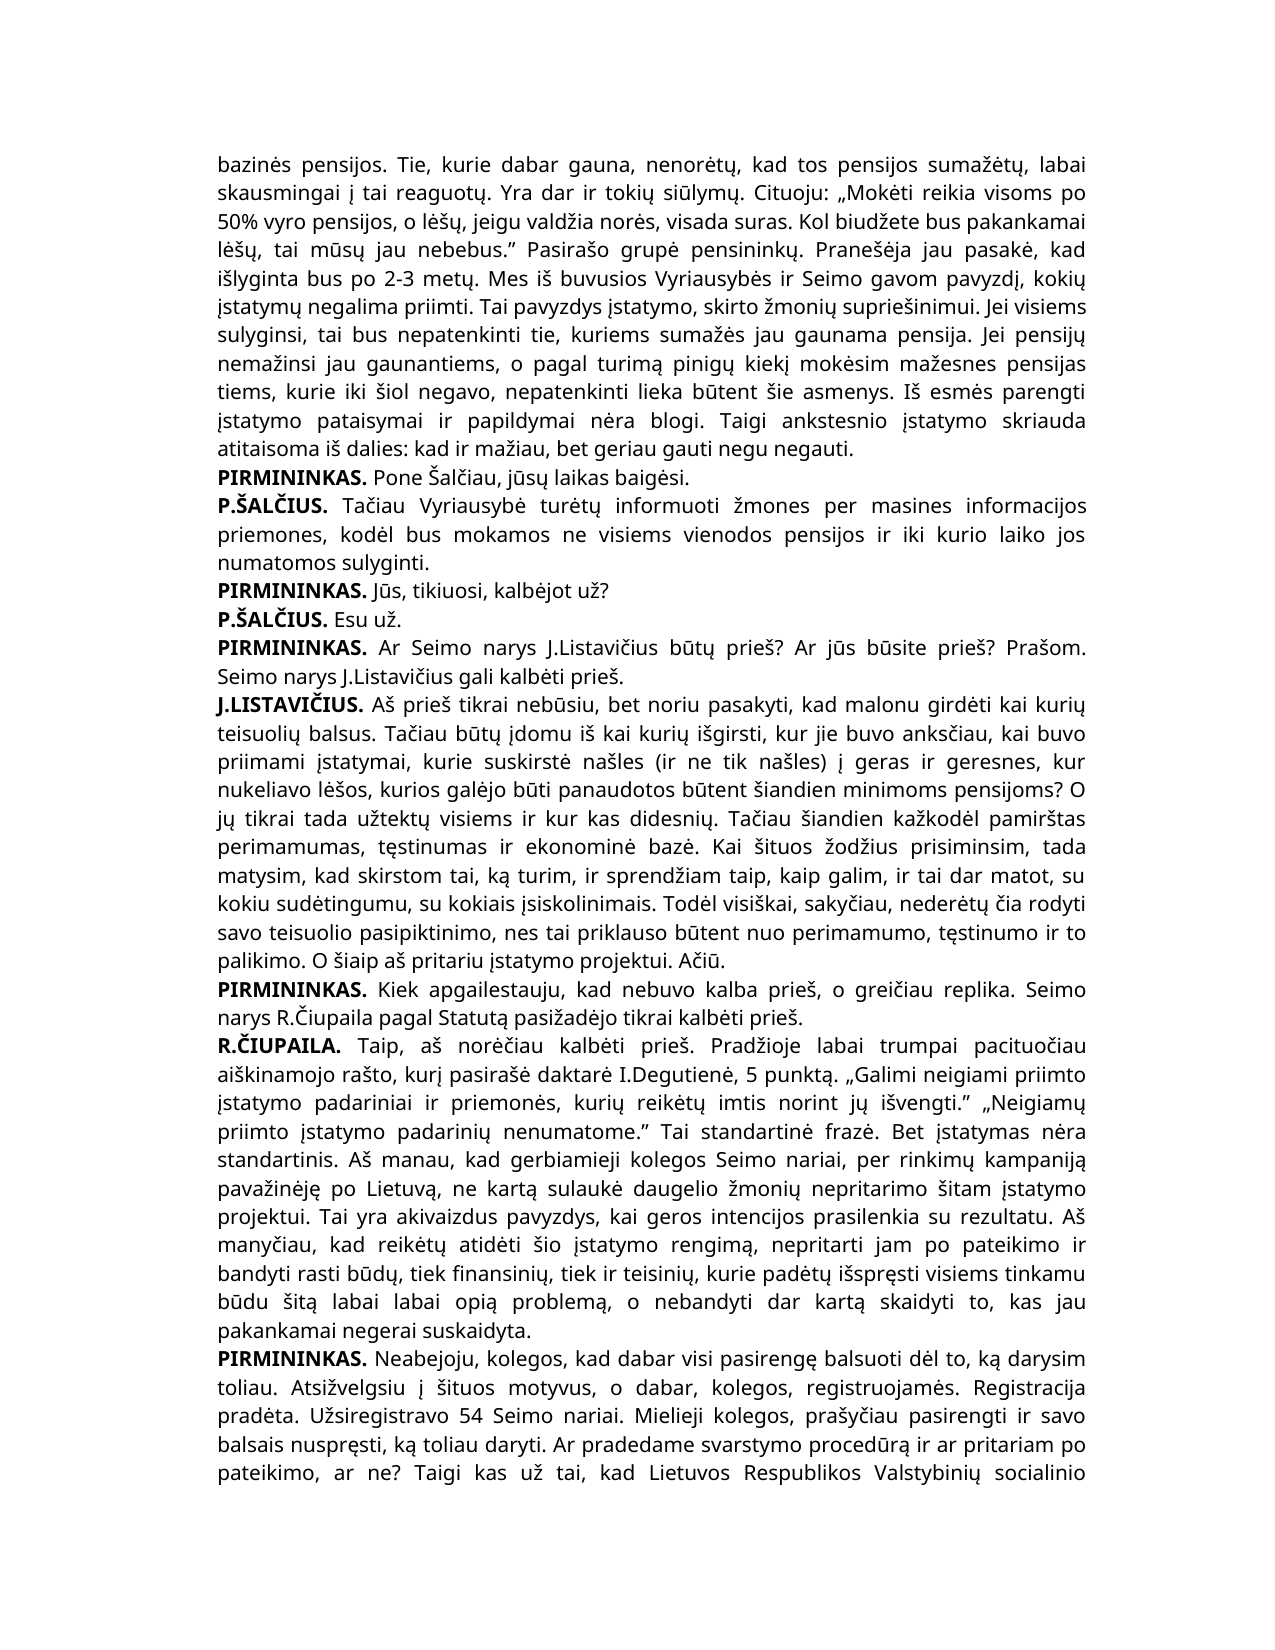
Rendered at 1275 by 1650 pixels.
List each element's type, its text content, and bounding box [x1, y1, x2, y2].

text PIRMININKAS. Jūs, tikiuosi, kalbėjot už? [217, 577, 1087, 605]
text R.ČIUPAILA. Taip, aš norėčiau kalbėti prieš. Pradžioje labai trumpai pacituočiau aiškinamojo rašto, kurį pasirašė daktarė I.Degutienė, 5 punktą. „Galimi neigiami priimto įstatymo padariniai ir priemonės, kurių reikėtų imtis norint jų išvengti.” „Neigiamų priimto įstatymo padarinių nenumatome.” Tai standartinė frazė. Bet įstatymas nėra standartinis. Aš manau, kad gerbiamieji kolegos Seimo nariai, per rinkimų kampaniją pavažinėję po Lietuvą, ne kartą sulaukė daugelio žmonių nepritarimo šitam įstatymo projektui. Tai yra akivaizdus pavyzdys, kai geros intencijos prasilenkia su rezultatu. Aš manyčiau, kad reikėtų atidėti šio įstatymo rengimą, nepritarti jam po pateikimo ir bandyti rasti būdų, tiek finansinių, tiek ir teisinių, kurie padėtų išspręsti visiems tinkamu būdu šitą labai labai opią problemą, o nebandyti dar kartą skaidyti to, kas jau pakankamai negerai suskaidyta. [217, 1032, 1087, 1344]
text P.ŠALČIUS. Tačiau Vyriausybė turėtų informuoti žmones per masines informacijos priemones, kodėl bus mokamos ne visiems vienodos pensijos ir iki kurio laiko jos numatomos sulyginti. [217, 491, 1087, 577]
text bazinės pensijos. Tie, kurie dabar gauna, nenorėtų, kad tos pensijos sumažėtų, labai skausmingai į tai reaguotų. Yra dar ir tokių siūlymų. Cituoju: „Mokėti reikia visoms po 50% vyro pensijos, o lėšų, jeigu valdžia norės, visada suras. Kol biudžete bus pakankamai lėšų, tai mūsų jau nebebus.” Pasirašo grupė pensininkų. Pranešėja jau pasakė, kad išlyginta bus po 2-3 metų. Mes iš buvusios Vyriausybės ir Seimo gavom pavyzdį, kokių įstatymų negalima priimti. Tai pavyzdys įstatymo, skirto žmonių supriešinimui. Jei visiems sulyginsi, tai bus nepatenkinti tie, kuriems sumažės jau gaunama pensija. Jei pensijų nemažinsi jau gaunantiems, o pagal turimą pinigų kiekį mokėsim mažesnes pensijas tiems, kurie iki šiol negavo, nepatenkinti lieka būtent šie asmenys. Iš esmės parengti įstatymo pataisymai ir papildymai nėra blogi. Taigi ankstesnio įstatymo skriauda atitaisoma iš dalies: kad ir mažiau, bet geriau gauti negu negauti. [217, 150, 1087, 463]
text J.LISTAVIČIUS. Aš prieš tikrai nebūsiu, bet noriu pasakyti, kad malonu girdėti kai kurių teisuolių balsus. Tačiau būtų įdomu iš kai kurių išgirsti, kur jie buvo anksčiau, kai buvo priimami įstatymai, kurie suskirstė našles (ir ne tik našles) į geras ir geresnes, kur nukeliavo lėšos, kurios galėjo būti panaudotos būtent šiandien minimoms pensijoms? O jų tikrai tada užtektų visiems ir kur kas didesnių. Tačiau šiandien kažkodėl pamirštas perimamumas, tęstinumas ir ekonominė bazė. Kai šituos žodžius prisiminsim, tada matysim, kad skirstom tai, ką turim, ir sprendžiam taip, kaip galim, ir tai dar matot, su kokiu sudėtingumu, su kokiais įsiskolinimais. Todėl visiškai, sakyčiau, nederėtų čia rodyti savo teisuolio pasipiktinimo, nes tai priklauso būtent nuo perimamumo, tęstinumo ir to palikimo. O šiaip aš pritariu įstatymo projektui. Ačiū. [217, 690, 1087, 975]
text P.ŠALČIUS. Esu už. [217, 605, 1087, 633]
text PIRMININKAS. Kiek apgailestauju, kad nebuvo kalba prieš, o greičiau replika. Seimo narys R.Čiupaila pagal Statutą pasižadėjo tikrai kalbėti prieš. [217, 975, 1087, 1032]
text PIRMININKAS. Pone Šalčiau, jūsų laikas baigėsi. [217, 463, 1087, 491]
text PIRMININKAS. Neabejoju, kolegos, kad dabar visi pasirengę balsuoti dėl to, ką darysim toliau. Atsižvelgsiu į šituos motyvus, o dabar, kolegos, registruojamės. Registracija pradėta. Užsiregistravo 54 Seimo nariai. Mielieji kolegos, prašyčiau pasirengti ir savo balsais nuspręsti, ką toliau daryti. Ar pradedame svarstymo procedūrą ir ar pritariam po pateikimo, ar ne? Taigi kas už tai, kad Lietuvos Respublikos Valstybinių socialinio [217, 1344, 1087, 1487]
text PIRMININKAS. Ar Seimo narys J.Listavičius būtų prieš? Ar jūs būsite prieš? Prašom. Seimo narys J.Listavičius gali kalbėti prieš. [217, 633, 1087, 690]
